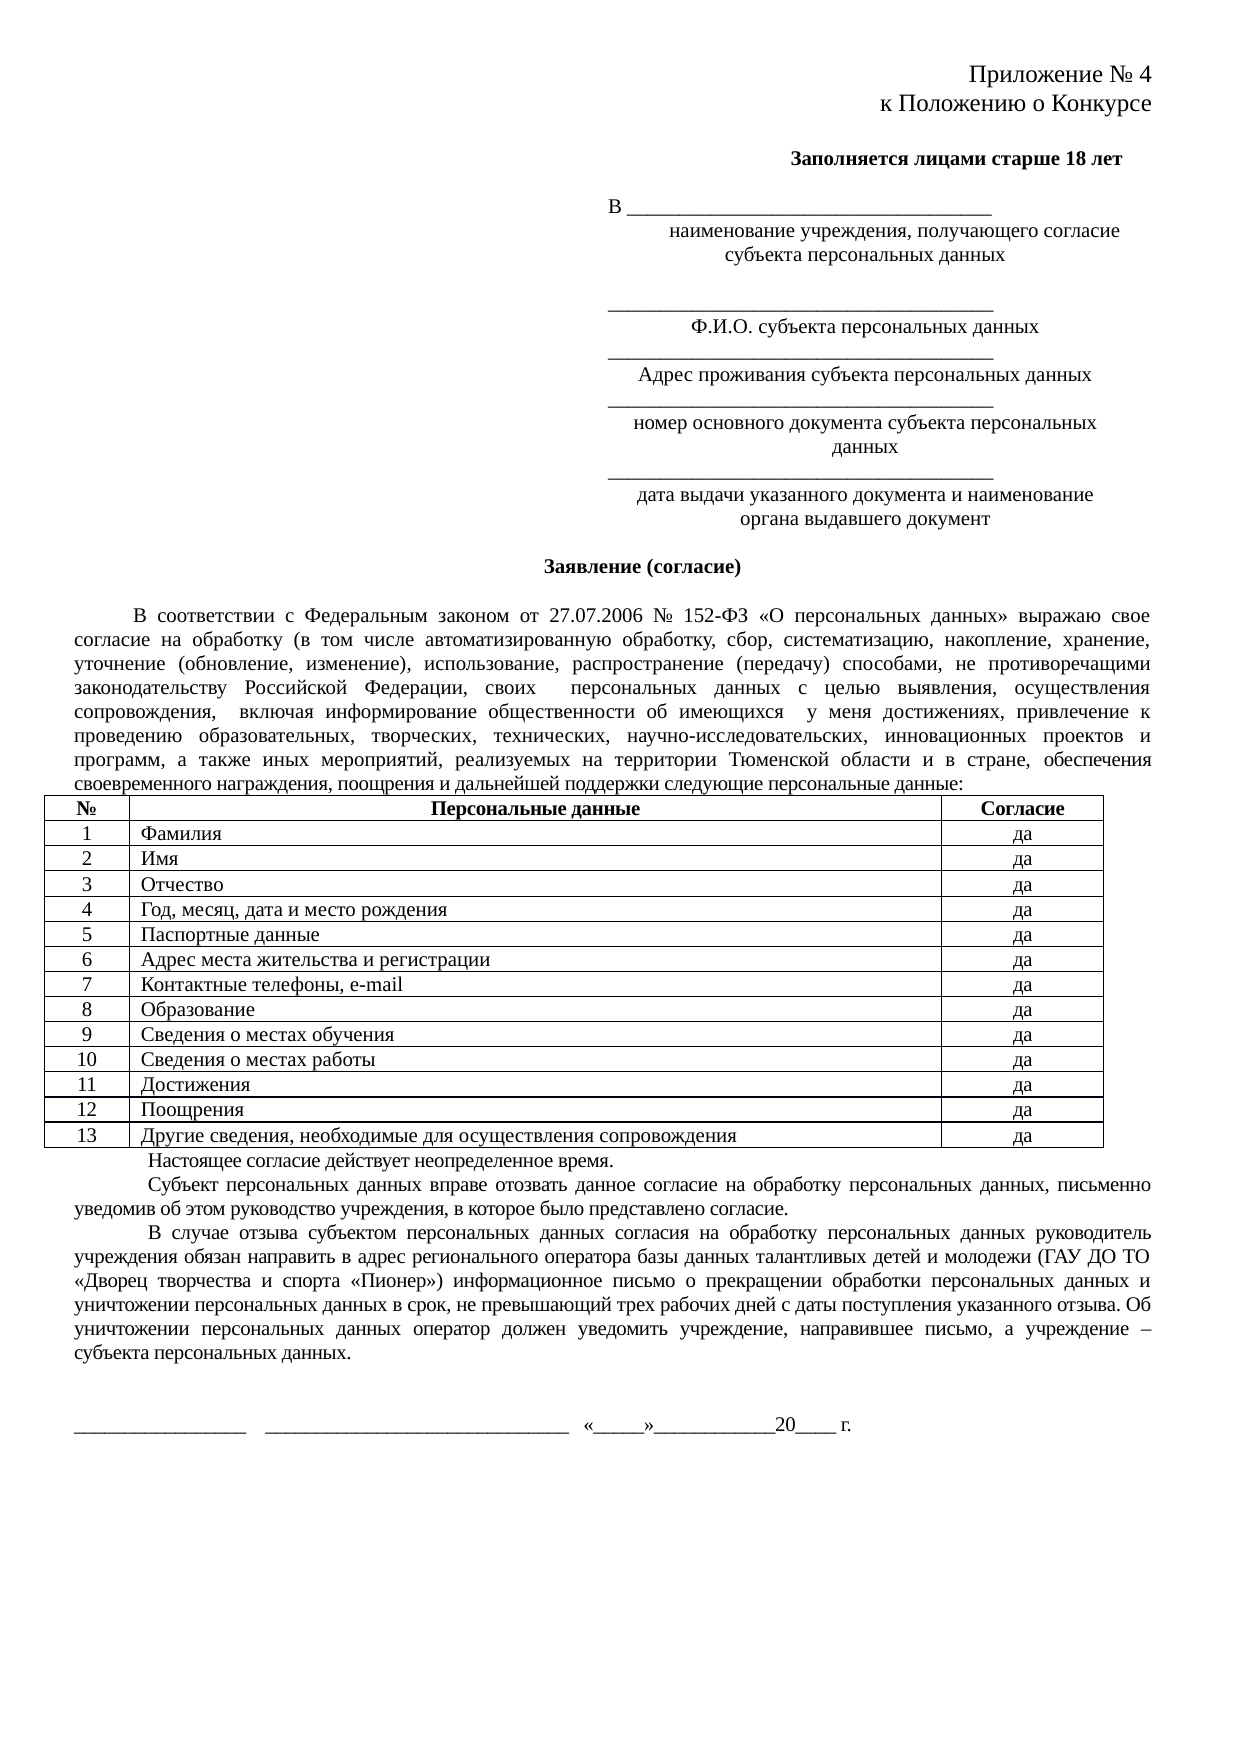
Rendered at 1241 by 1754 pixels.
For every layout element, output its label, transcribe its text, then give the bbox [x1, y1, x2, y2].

text Настоящее согласие действует неопределенное время. [74, 1148, 1152, 1172]
table_header [597, 117, 1134, 145]
table_cell _____________________________________ номер основного документа субъекта персональных данных [597, 386, 1134, 458]
table_cell 2 [45, 846, 129, 870]
table_cell 12 [45, 1098, 129, 1121]
table_cell Заполняется лицами старше 18 лет В ___________________________________ наименование учреждения, получающего согласие субъекта персональных данных [597, 145, 1134, 290]
table_cell [63, 458, 597, 530]
table_cell Сведения о местах обучения [130, 1022, 941, 1046]
table_cell 13 [45, 1123, 129, 1147]
table_cell Сведения о местах работы [130, 1047, 941, 1071]
table_cell [63, 145, 597, 290]
table_cell да [942, 1047, 1103, 1071]
text В случае отзыва субъектом персональных данных согласия на обработку персональных данных руководитель учреждения обязан направить в адрес регионального оператора базы данных талантливых детей и молодежи (ГАУ ДО ТО «Дворец творчества и спорта «Пионер») информационное письмо о прекращении обработки персональных данных и уничтожении персональных данных в срок, не превышающий трех рабочих дней с даты поступления указанного отзыва. Об уничтожении персональных данных оператор должен уведомить учреждение, направившее письмо, а учреждение – субъекта персональных данных. [74, 1220, 1152, 1364]
text В соответствии с Федеральным законом от 27.07.2006 № 152-ФЗ «О персональных данных» выражаю свое согласие на обработку (в том числе автоматизированную обработку, сбор, систематизацию, накопление, хранение, уточнение (обновление, изменение), использование, распространение (передачу) способами, не противоречащими законодательству Российской Федерации, своих персональных данных с целью выявления, осуществления сопровождения, включая информирование общественности об имеющихся у меня достижениях, привлечение к проведению образовательных, творческих, технических, научно-исследовательских, инновационных проектов и программ, а также иных мероприятий, реализуемых на территории Тюменской области и в стране, обеспечения своевременного награждения, поощрения и дальнейшей поддержки следующие персональные данные: [74, 603, 1152, 795]
table_cell 8 [45, 997, 129, 1021]
table_cell Год, месяц, дата и место рождения [130, 897, 941, 921]
table_cell 9 [45, 1022, 129, 1046]
table_cell да [942, 997, 1103, 1021]
table_cell _____________________________________ дата выдачи указанного документа и наименование органа выдавшего документ [597, 458, 1134, 530]
table_cell _____________________________________ Ф.И.О. субъекта персональных данных [597, 290, 1134, 338]
table_cell 5 [45, 922, 129, 946]
table_cell Адрес места жительства и регистрации [130, 947, 941, 971]
table_header [63, 117, 597, 145]
table_cell да [942, 1072, 1103, 1096]
table_cell да [942, 897, 1103, 921]
table_cell [63, 386, 597, 458]
text Приложение № 4 [74, 59, 1152, 88]
table_cell Поощрения [130, 1098, 941, 1121]
table_cell да [942, 922, 1103, 946]
table_cell 3 [45, 871, 129, 896]
table_header № [45, 796, 129, 820]
table_cell да [942, 1022, 1103, 1046]
table_cell да [942, 871, 1103, 896]
table_cell да [942, 821, 1103, 845]
text к Положению о Конкурсе [74, 88, 1152, 117]
table_cell 10 [45, 1047, 129, 1071]
table_cell Имя [130, 846, 941, 870]
table_cell Контактные телефоны, e-mail [130, 972, 941, 996]
table_cell Отчество [130, 871, 941, 896]
table_cell 4 [45, 897, 129, 921]
table_cell да [942, 972, 1103, 996]
table_cell Другие сведения, необходимые для осуществления сопровождения [130, 1123, 941, 1147]
table_cell да [942, 947, 1103, 971]
table_cell [63, 338, 597, 386]
table_cell да [942, 1098, 1103, 1121]
table_cell да [942, 846, 1103, 870]
table_cell Фамилия [130, 821, 941, 845]
table_cell 11 [45, 1072, 129, 1096]
table_cell 1 [45, 821, 129, 845]
table_cell _____________________________________ Адрес проживания субъекта персональных данных [597, 338, 1134, 386]
table_cell Образование [130, 997, 941, 1021]
table_cell [63, 290, 597, 338]
table_header Согласие [942, 796, 1103, 820]
table_cell 6 [45, 947, 129, 971]
table_cell Паспортные данные [130, 922, 941, 946]
text Заявление (согласие) [74, 554, 1152, 578]
text Субъект персональных данных вправе отозвать данное согласие на обработку персональных данных, письменно уведомив об этом руководство учреждения, в которое было представлено согласие. [74, 1172, 1152, 1220]
text _________________ ______________________________ «_____»____________20____ г. [74, 1412, 1152, 1436]
table_cell да [942, 1123, 1103, 1147]
table_cell 7 [45, 972, 129, 996]
table_cell Достижения [130, 1072, 941, 1096]
table_header Персональные данные [130, 796, 941, 820]
